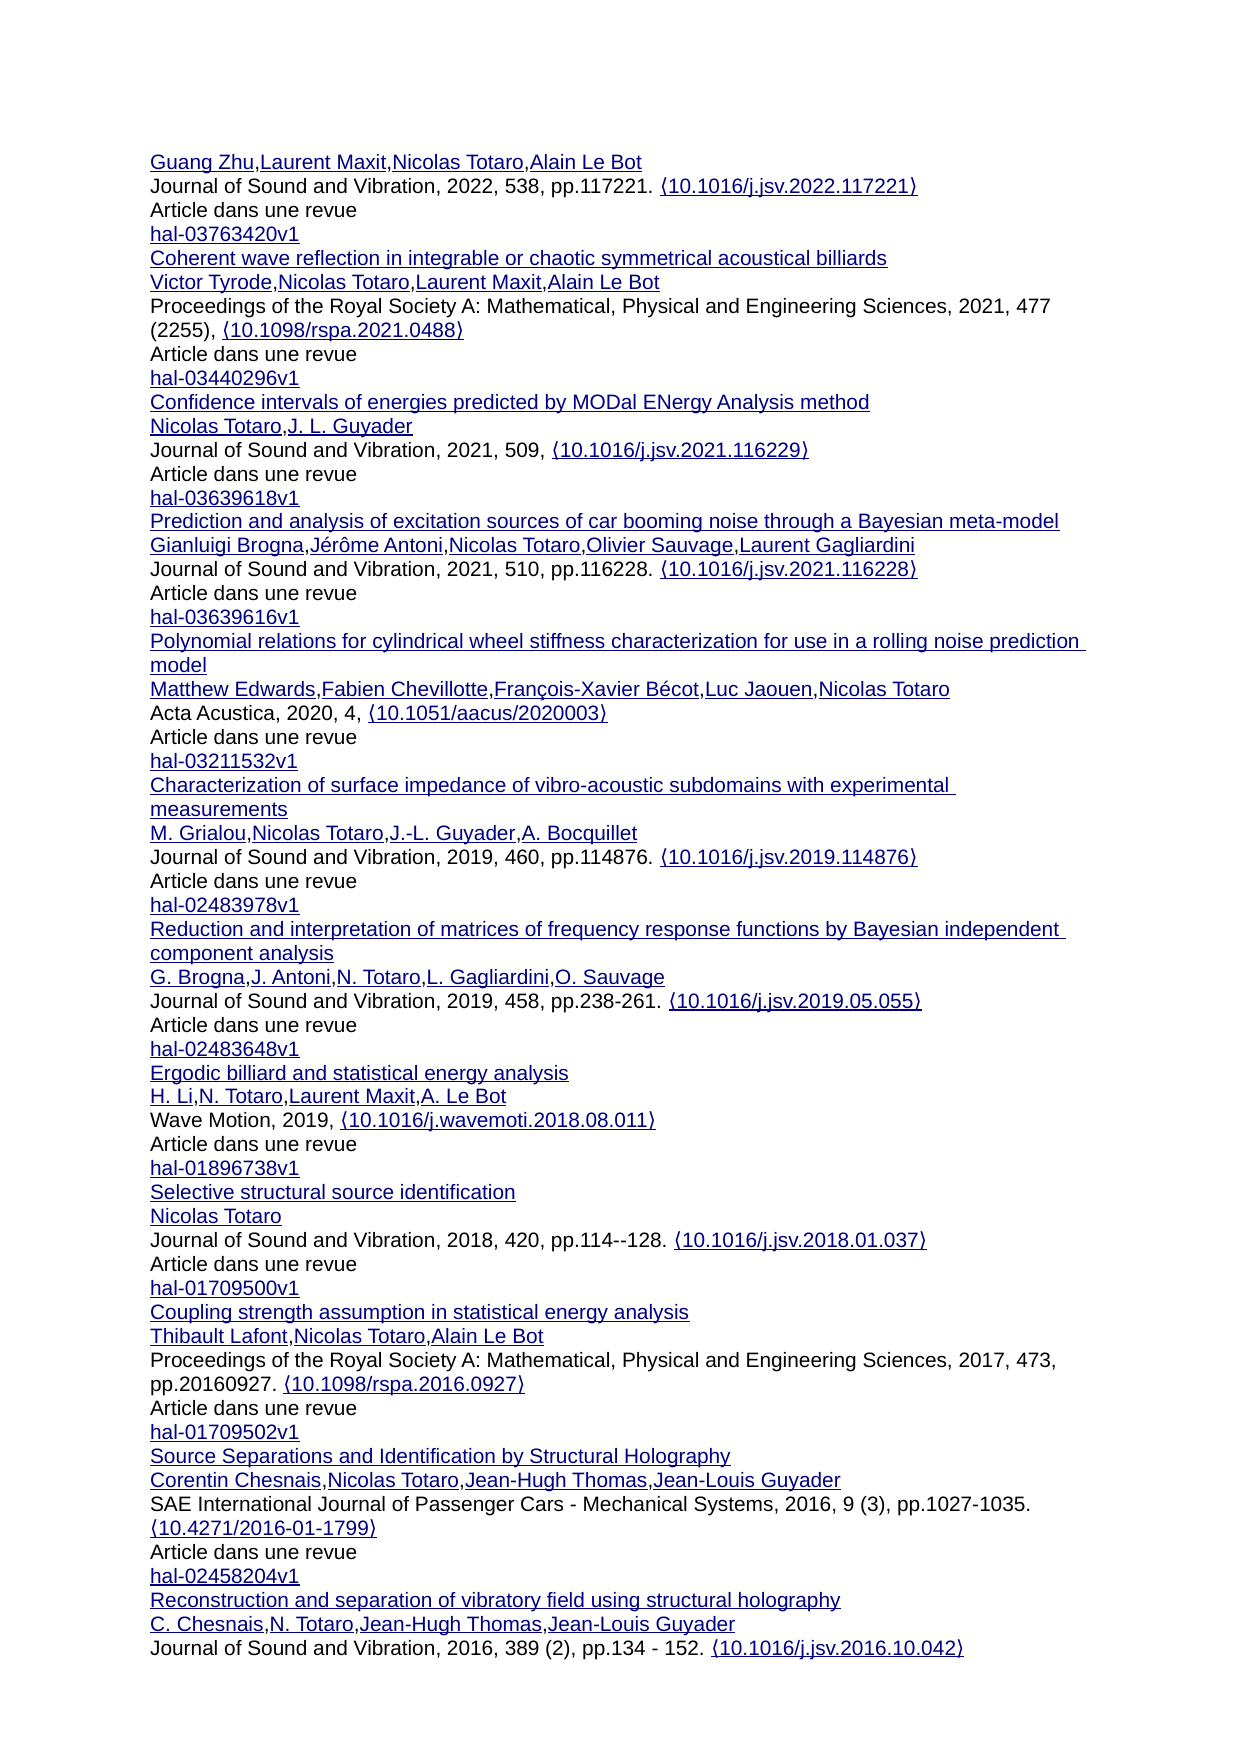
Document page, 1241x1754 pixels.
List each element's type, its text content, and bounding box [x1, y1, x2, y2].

table_cell Confidence intervals of energies predicted by MODal ENergy Analysis method Nicolas Totaro,J. L. Guyader Journal of Sound and Vibration, 2021, 509, ⟨10.1016/j.jsv.2021.116229⟩ Article dans une revue hal-03639618v1 [150, 390, 1090, 509]
table_cell Coupling strength assumption in statistical energy analysis Thibault Lafont,Nicolas Totaro,Alain Le Bot Proceedings of the Royal Society A: Mathematical, Physical and Engineering Sciences, 2017, 473, pp.20160927. ⟨10.1098/rspa.2016.0927⟩ Article dans une revue hal-01709502v1 [150, 1300, 1090, 1444]
table_cell Guang Zhu,Laurent Maxit,Nicolas Totaro,Alain Le Bot Journal of Sound and Vibration, 2022, 538, pp.117221. ⟨10.1016/j.jsv.2022.117221⟩ Article dans une revue hal-03763420v1 [150, 150, 1090, 246]
table_cell Selective structural source identification Nicolas Totaro Journal of Sound and Vibration, 2018, 420, pp.114--128. ⟨10.1016/j.jsv.2018.01.037⟩ Article dans une revue hal-01709500v1 [150, 1180, 1090, 1300]
table_cell Prediction and analysis of excitation sources of car booming noise through a Bayesian meta-model Gianluigi Brogna,Jérôme Antoni,Nicolas Totaro,Olivier Sauvage,Laurent Gagliardini Journal of Sound and Vibration, 2021, 510, pp.116228. ⟨10.1016/j.jsv.2021.116228⟩ Article dans une revue hal-03639616v1 [150, 509, 1090, 629]
table_cell Coherent wave reflection in integrable or chaotic symmetrical acoustical billiards Victor Tyrode,Nicolas Totaro,Laurent Maxit,Alain Le Bot Proceedings of the Royal Society A: Mathematical, Physical and Engineering Sciences, 2021, 477 (2255), ⟨10.1098/rspa.2021.0488⟩ Article dans une revue hal-03440296v1 [150, 246, 1090, 389]
table_cell Source Separations and Identification by Structural Holography Corentin Chesnais,Nicolas Totaro,Jean-Hugh Thomas,Jean-Louis Guyader SAE International Journal of Passenger Cars - Mechanical Systems, 2016, 9 (3), pp.1027-1035. ⟨10.4271/2016-01-1799⟩ Article dans une revue hal-02458204v1 [150, 1444, 1090, 1587]
table_cell Reconstruction and separation of vibratory field using structural holography C. Chesnais,N. Totaro,Jean-Hugh Thomas,Jean-Louis Guyader Journal of Sound and Vibration, 2016, 389 (2), pp.134 - 152. ⟨10.1016/j.jsv.2016.10.042⟩ [150, 1588, 1090, 1659]
table_cell Polynomial relations for cylindrical wheel stiffness characterization for use in a rolling noise prediction model Matthew Edwards,Fabien Chevillotte,François-Xavier Bécot,Luc Jaouen,Nicolas Totaro Acta Acustica, 2020, 4, ⟨10.1051/aacus/2020003⟩ Article dans une revue hal-03211532v1 [150, 629, 1090, 773]
table_cell Characterization of surface impedance of vibro-acoustic subdomains with experimental measurements M. Grialou,Nicolas Totaro,J.-L. Guyader,A. Bocquillet Journal of Sound and Vibration, 2019, 460, pp.114876. ⟨10.1016/j.jsv.2019.114876⟩ Article dans une revue hal-02483978v1 [150, 773, 1090, 917]
table_cell Reduction and interpretation of matrices of frequency response functions by Bayesian independent component analysis G. Brogna,J. Antoni,N. Totaro,L. Gagliardini,O. Sauvage Journal of Sound and Vibration, 2019, 458, pp.238-261. ⟨10.1016/j.jsv.2019.05.055⟩ Article dans une revue hal-02483648v1 [150, 917, 1090, 1060]
table_cell Ergodic billiard and statistical energy analysis H. Li,N. Totaro,Laurent Maxit,A. Le Bot Wave Motion, 2019, ⟨10.1016/j.wavemoti.2018.08.011⟩ Article dans une revue hal-01896738v1 [150, 1060, 1090, 1180]
